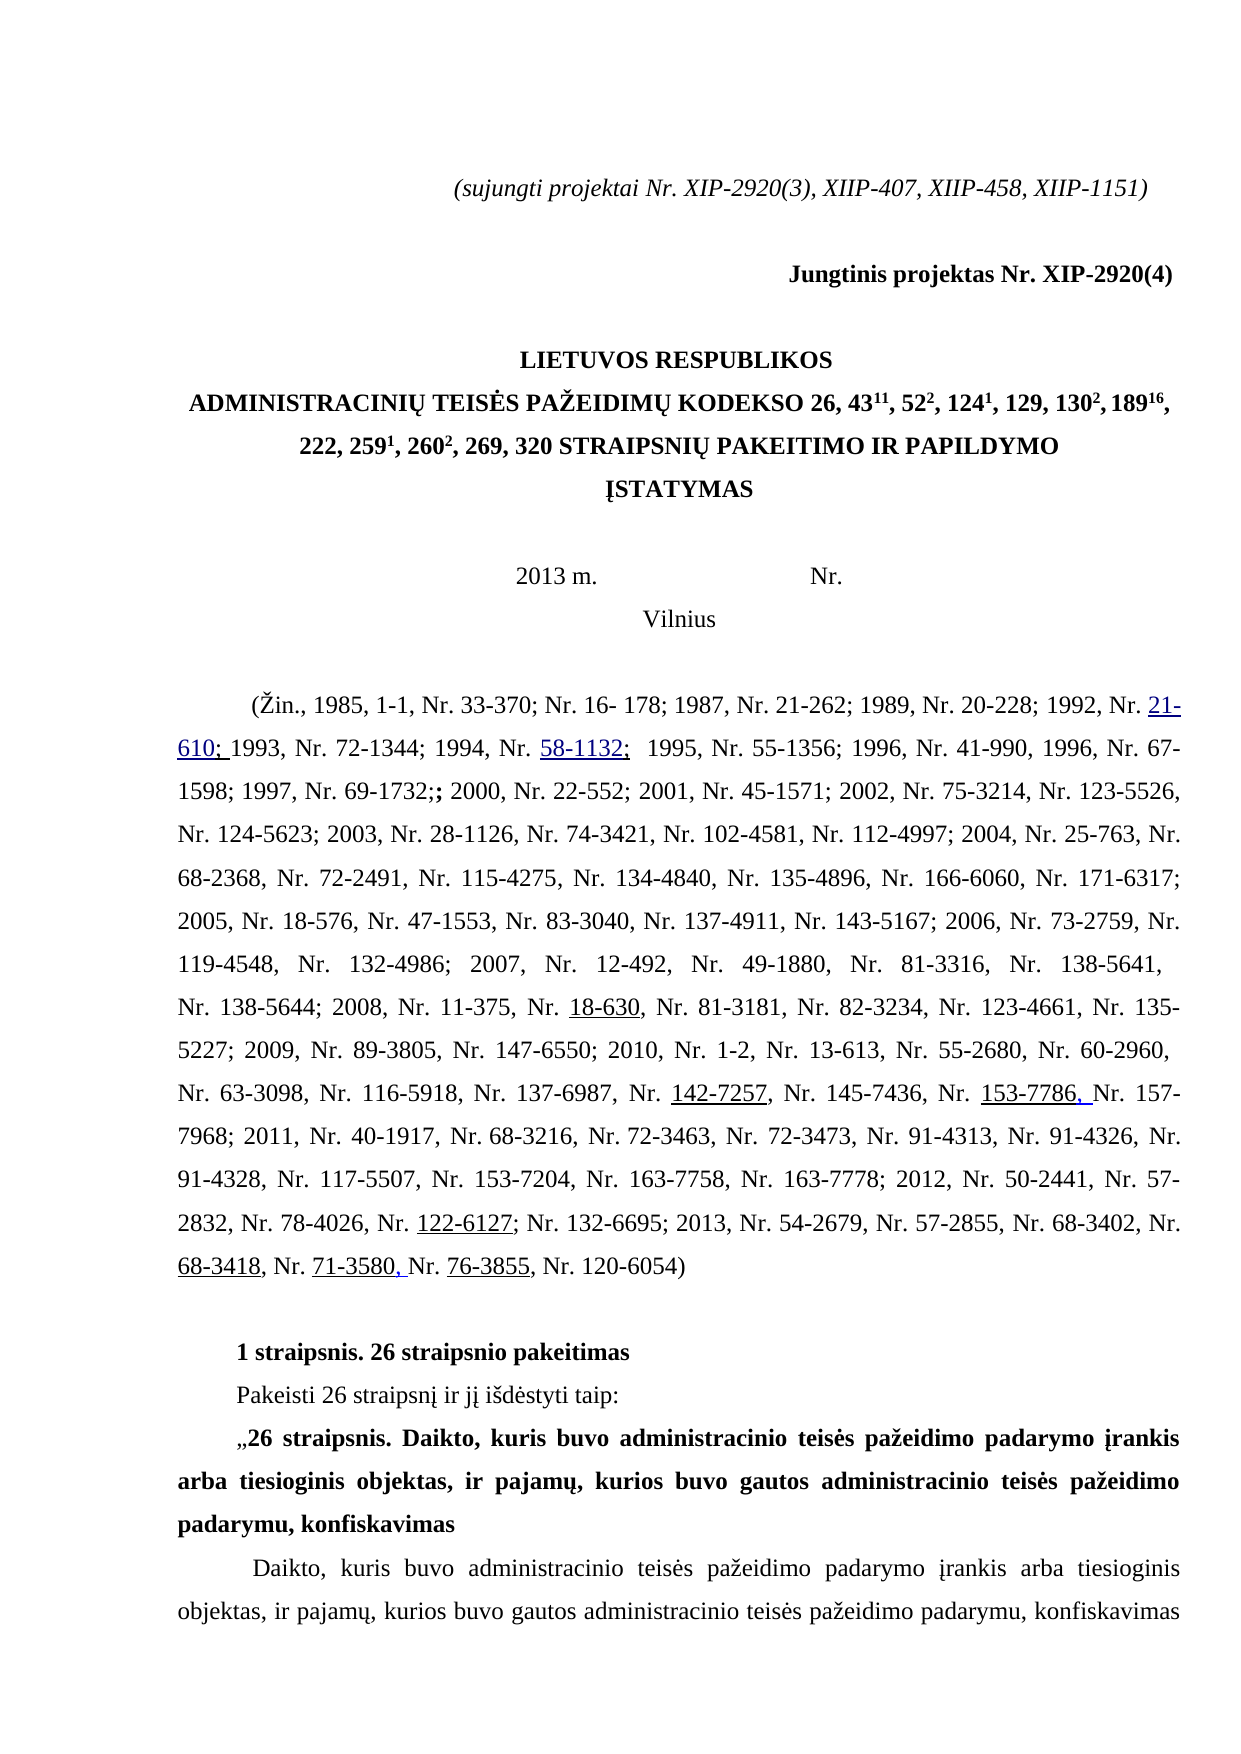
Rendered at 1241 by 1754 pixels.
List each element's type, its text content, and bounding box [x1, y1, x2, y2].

text Jungtinis projektas Nr. XIP-2920(4) [717, 259, 1181, 288]
text „26 straipsnis. Daikto, kuris buvo administracinio teisės pažeidimo padarymo įrankis arba tiesioginis objektas, ir pajamų, kurios buvo gautos administracinio teisės pažeidimo padarymu, konfiskavimas [177, 1423, 1181, 1538]
text Daikto, kuris buvo administracinio teisės pažeidimo padarymo įrankis arba tiesioginis objektas, ir pajamų, kurios buvo gautos administracinio teisės pažeidimo padarymu, konfiskavimas [177, 1553, 1181, 1624]
text ADMINISTRACINIŲ TEISĖS PAŽEIDIMŲ KODEKSO 26, 4311, 522, 1241, 129, 1302, 18916, 222, 2591, 2602, 269, 320 STRAIPSNIŲ PAKEITIMO IR PAPILDYMO [177, 388, 1181, 460]
text Vilnius [177, 604, 1181, 633]
text (sujungti projektai Nr. XIP-2920(3), XIIP-407, XIIP-458, XIIP-1151) [312, 173, 1181, 201]
text (Žin., 1985, 1-1, Nr. 33-370; Nr. 16- 178; 1987, Nr. 21-262; 1989, Nr. 20-228; 1992, Nr. 21-610; 1993, Nr. 72-1344; 1994, Nr. 58-1132; 1995, Nr. 55-1356; 1996, Nr. 41-990, 1996, Nr. 67-1598; 1997, Nr. 69-1732;; 2000, Nr. 22-552; 2001, Nr. 45-1571; 2002, Nr. 75-3214, Nr. 123-5526, Nr. 124-5623; 2003, Nr. 28-1126, Nr. 74-3421, Nr. 102-4581, Nr. 112-4997; 2004, Nr. 25-763, Nr. 68-2368, Nr. 72-2491, Nr. 115-4275, Nr. 134-4840, Nr. 135-4896, Nr. 166-6060, Nr. 171-6317; 2005, Nr. 18-576, Nr. 47-1553, Nr. 83-3040, Nr. 137-4911, Nr. 143-5167; 2006, Nr. 73-2759, Nr. 119-4548, Nr. 132-4986; 2007, Nr. 12-492, Nr. 49-1880, Nr. 81-3316, Nr. 138-5641, Nr. 138-5644; 2008, Nr. 11-375, Nr. 18-630, Nr. 81-3181, Nr. 82-3234, Nr. 123-4661, Nr. 135-5227; 2009, Nr. 89-3805, Nr. 147-6550; 2010, Nr. 1-2, Nr. 13-613, Nr. 55-2680, Nr. 60-2960, Nr. 63-3098, Nr. 116-5918, Nr. 137-6987, Nr. 142-7257, Nr. 145-7436, Nr. 153-7786, Nr. 157-7968; 2011, Nr. 40-1917, Nr. 68-3216, Nr. 72-3463, Nr. 72-3473, Nr. 91-4313, Nr. 91-4326, Nr. 91-4328, Nr. 117-5507, Nr. 153-7204, Nr. 163-7758, Nr. 163-7778; 2012, Nr. 50-2441, Nr. 57-2832, Nr. 78-4026, Nr. 122-6127; Nr. 132-6695; 2013, Nr. 54-2679, Nr. 57-2855, Nr. 68-3402, Nr. 68-3418, Nr. 71-3580, Nr. 76-3855, Nr. 120-6054) [177, 690, 1181, 1279]
text ĮSTATYMAS [177, 474, 1181, 503]
text 2013 m. Nr. [177, 561, 1181, 589]
text LIETUVOS RESPUBLIKOS [177, 345, 1181, 374]
text 1 straipsnis. 26 straipsnio pakeitimas [177, 1337, 1181, 1366]
text Pakeisti 26 straipsnį ir jį išdėstyti taip: [177, 1380, 1181, 1409]
